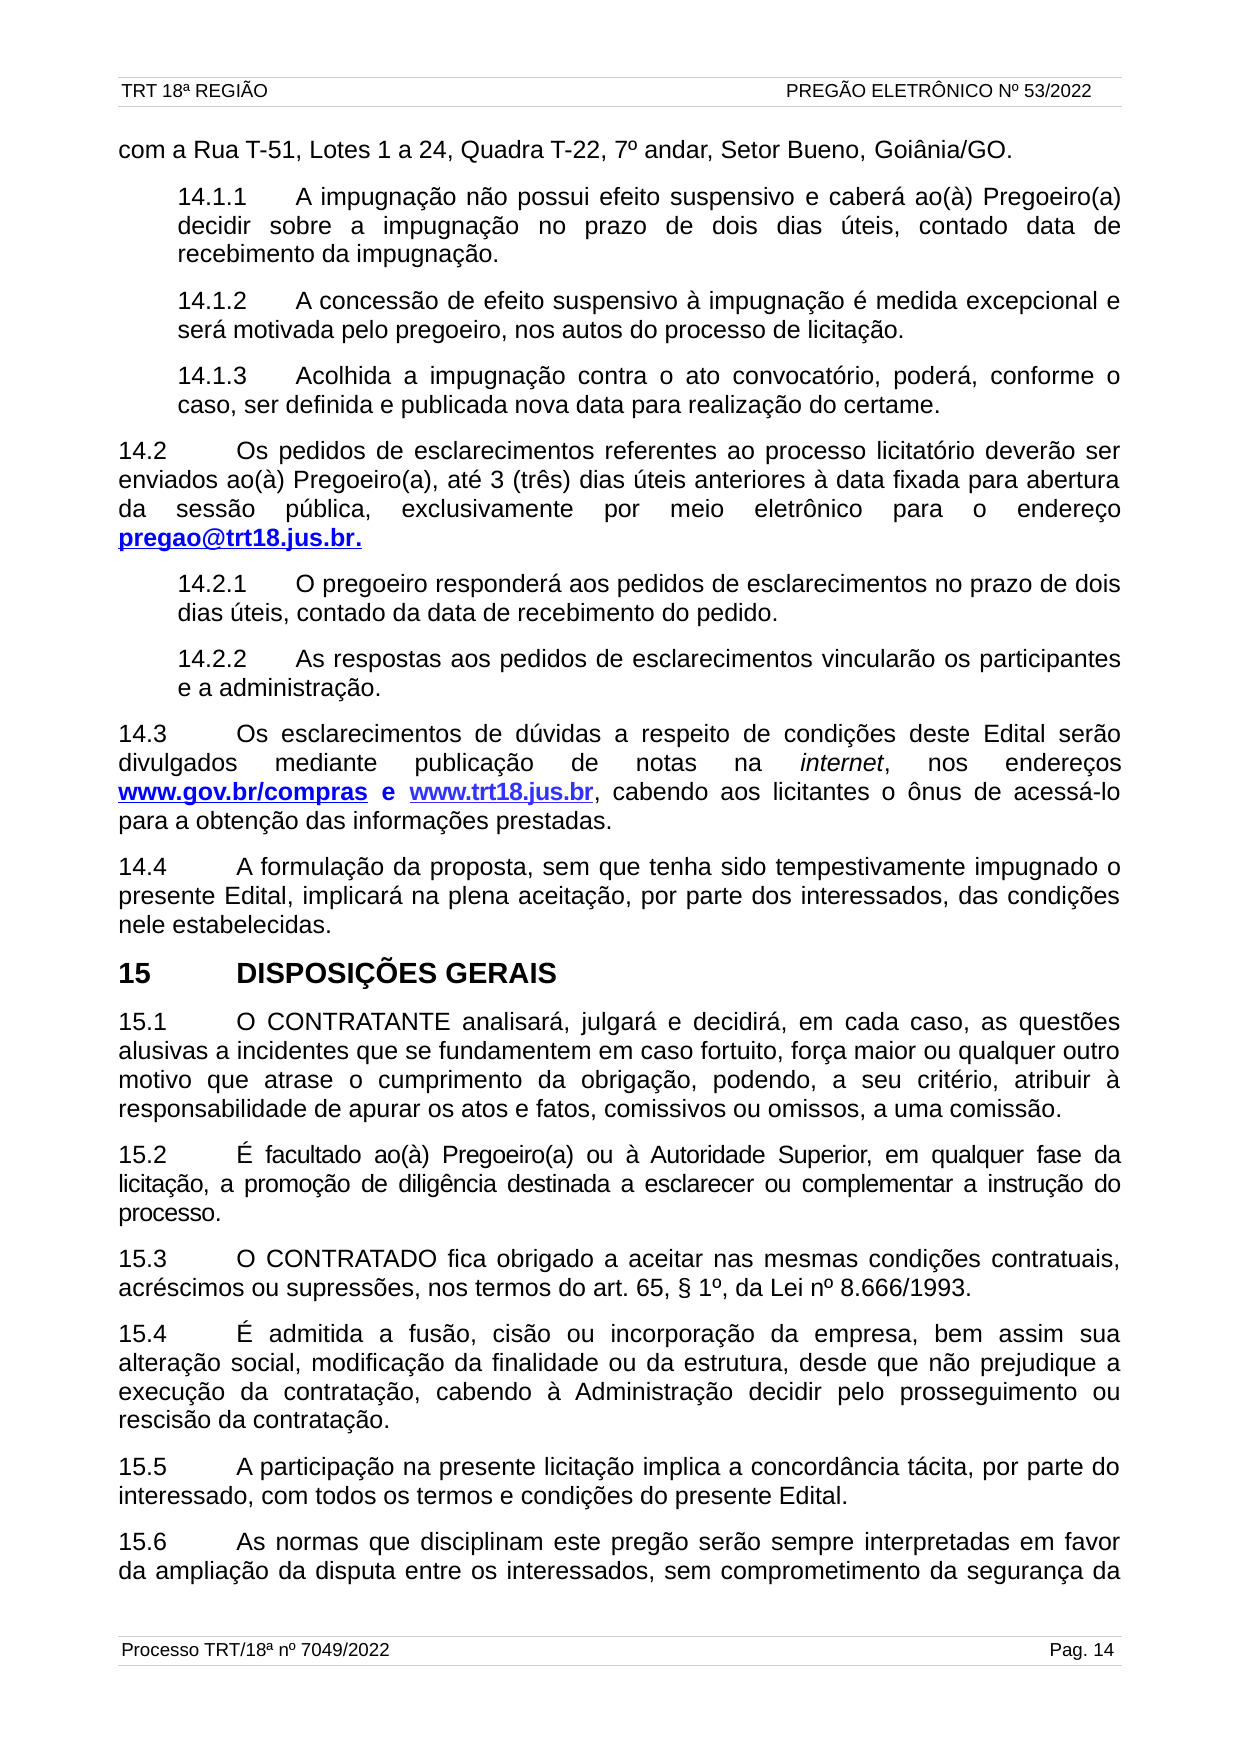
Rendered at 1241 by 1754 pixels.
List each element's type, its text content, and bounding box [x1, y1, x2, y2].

text 14.3 Os esclarecimentos de dúvidas a respeito de condições deste Edital serão divulgados mediante publicação de notas na internet, nos endereços www.gov.br/compras e www.trt18.jus.br, cabendo aos licitantes o ônus de acessá-lo para a obtenção das informações prestadas. [118, 719, 1122, 834]
text 14.4 A formulação da proposta, sem que tenha sido tempestivamente impugnado o presente Edital, implicará na plena aceitação, por parte dos interessados, das condições nele estabelecidas. [118, 852, 1122, 938]
text 14.2.1 O pregoeiro responderá aos pedidos de esclarecimentos no prazo de dois dias úteis, contado da data de recebimento do pedido. [177, 569, 1122, 627]
text 15.1 O CONTRATANTE analisará, julgará e decidirá, em cada caso, as questões alusivas a incidentes que se fundamentem em caso fortuito, força maior ou qualquer outro motivo que atrase o cumprimento da obrigação, podendo, a seu critério, atribuir à responsabilidade de apurar os atos e fatos, comissivos ou omissos, a uma comissão. [118, 1007, 1122, 1122]
text 14.2 Os pedidos de esclarecimentos referentes ao processo licitatório deverão ser enviados ao(à) Pregoeiro(a), até 3 (três) dias úteis anteriores à data fixada para abertura da sessão pública, exclusivamente por meio eletrônico para o endereço pregao@trt18.jus.br. [118, 436, 1122, 551]
text com a Rua T-51, Lotes 1 a 24, Quadra T-22, 7º andar, Setor Bueno, Goiânia/GO. [118, 136, 1122, 164]
text 15.5 A participação na presente licitação implica a concordância tácita, por parte do interessado, com todos os termos e condições do presente Edital. [118, 1452, 1122, 1509]
text 15.3 O CONTRATADO fica obrigado a aceitar nas mesmas condições contratuais, acréscimos ou supressões, nos termos do art. 65, § 1º, da Lei nº 8.666/1993. [118, 1244, 1122, 1302]
text 15.2 É facultado ao(à) Pregoeiro(a) ou à Autoridade Superior, em qualquer fase da licitação, a promoção de diligência destinada a esclarecer ou complementar a instrução do processo. [118, 1140, 1122, 1226]
text 14.1.3 Acolhida a impugnação contra o ato convocatório, poderá, conforme o caso, ser definida e publicada nova data para realização do certame. [177, 361, 1122, 419]
text 14.1.1 A impugnação não possui efeito suspensivo e caberá ao(à) Pregoeiro(a) decidir sobre a impugnação no prazo de dois dias úteis, contado data de recebimento da impugnação. [177, 182, 1122, 268]
text 15.6 As normas que disciplinam este pregão serão sempre interpretadas em favor da ampliação da disputa entre os interessados, sem comprometimento da segurança da [118, 1527, 1122, 1585]
text 15.4 É admitida a fusão, cisão ou incorporação da empresa, bem assim sua alteração social, modificação da finalidade ou da estrutura, desde que não prejudique a execução da contratação, cabendo à Administração decidir pelo prosseguimento ou rescisão da contratação. [118, 1319, 1122, 1434]
text 14.1.2 A concessão de efeito suspensivo à impugnação é medida excepcional e será motivada pelo pregoeiro, nos autos do processo de licitação. [177, 286, 1122, 343]
text 15 DISPOSIÇÕES GERAIS [118, 956, 1122, 990]
text 14.2.2 As respostas aos pedidos de esclarecimentos vincularão os participantes e a administração. [177, 644, 1122, 702]
